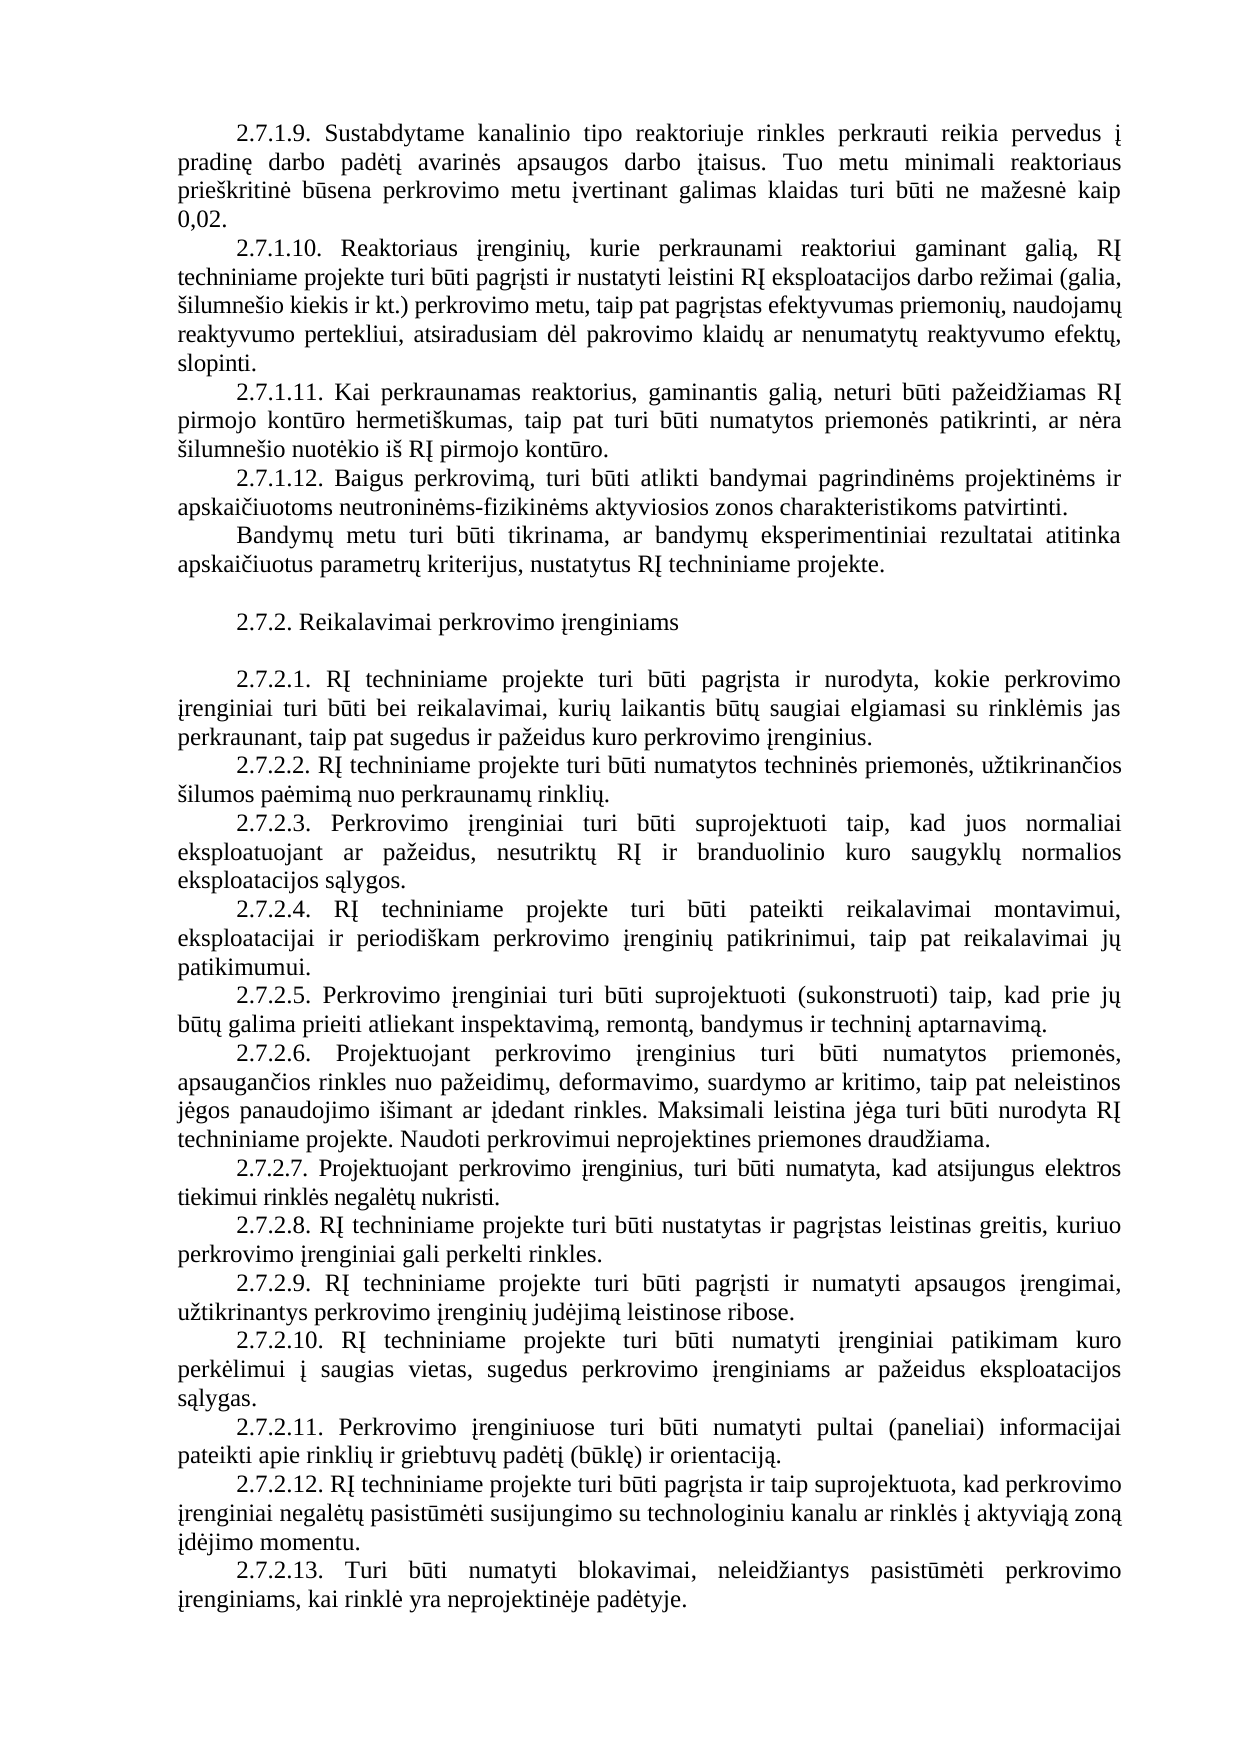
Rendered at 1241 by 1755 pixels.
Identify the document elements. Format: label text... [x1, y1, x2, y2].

text 2.7.2.12. RĮ techniniame projekte turi būti pagrįsta ir taip suprojektuota, kad perkrovimo įrenginiai negalėtų pasistūmėti susijungimo su technologiniu kanalu ar rinklės į aktyviąją zoną įdėjimo momentu. [177, 1469, 1122, 1556]
text 2.7.1.10. Reaktoriaus įrenginių, kurie perkraunami reaktoriui gaminant galią, RĮ techniniame projekte turi būti pagrįsti ir nustatyti leistini RĮ eksploatacijos darbo režimai (galia, šilumnešio kiekis ir kt.) perkrovimo metu, taip pat pagrįstas efektyvumas priemonių, naudojamų reaktyvumo pertekliui, atsiradusiam dėl pakrovimo klaidų ar nenumatytų reaktyvumo efektų, slopinti. [177, 233, 1122, 377]
text 2.7.2.3. Perkrovimo įrenginiai turi būti suprojektuoti taip, kad juos normaliai eksploatuojant ar pažeidus, nesutriktų RĮ ir branduolinio kuro saugyklų normalios eksploatacijos sąlygos. [177, 808, 1122, 894]
text 2.7.2.1. RĮ techniniame projekte turi būti pagrįsta ir nurodyta, kokie perkrovimo įrenginiai turi būti bei reikalavimai, kurių laikantis būtų saugiai elgiamasi su rinklėmis jas perkraunant, taip pat sugedus ir pažeidus kuro perkrovimo įrenginius. [177, 664, 1122, 751]
text 2.7.2.10. RĮ techniniame projekte turi būti numatyti įrenginiai patikimam kuro perkėlimui į saugias vietas, sugedus perkrovimo įrenginiams ar pažeidus eksploatacijos sąlygas. [177, 1326, 1122, 1412]
text 2.7.2.7. Projektuojant perkrovimo įrenginius, turi būti numatyta, kad atsijungus elektros tiekimui rinklės negalėtų nukristi. [177, 1153, 1122, 1211]
text 2.7.1.12. Baigus perkrovimą, turi būti atlikti bandymai pagrindinėms projektinėms ir apskaičiuotoms neutroninėms-fizikinėms aktyviosios zonos charakteristikoms patvirtinti. [177, 463, 1122, 521]
text 2.7.2.13. Turi būti numatyti blokavimai, neleidžiantys pasistūmėti perkrovimo įrenginiams, kai rinklė yra neprojektinėje padėtyje. [177, 1556, 1122, 1613]
text 2.7.2.6. Projektuojant perkrovimo įrenginius turi būti numatytos priemonės, apsaugančios rinkles nuo pažeidimų, deformavimo, suardymo ar kritimo, taip pat neleistinos jėgos panaudojimo išimant ar įdedant rinkles. Maksimali leistina jėga turi būti nurodyta RĮ techniniame projekte. Naudoti perkrovimui neprojektines priemones draudžiama. [177, 1038, 1122, 1153]
text 2.7.2.11. Perkrovimo įrenginiuose turi būti numatyti pultai (paneliai) informacijai pateikti apie rinklių ir griebtuvų padėtį (būklę) ir orientaciją. [177, 1412, 1122, 1469]
text 2.7.2.5. Perkrovimo įrenginiai turi būti suprojektuoti (sukonstruoti) taip, kad prie jų būtų galima prieiti atliekant inspektavimą, remontą, bandymus ir techninį aptarnavimą. [177, 981, 1122, 1038]
text 2.7.1.11. Kai perkraunamas reaktorius, gaminantis galią, neturi būti pažeidžiamas RĮ pirmojo kontūro hermetiškumas, taip pat turi būti numatytos priemonės patikrinti, ar nėra šilumnešio nuotėkio iš RĮ pirmojo kontūro. [177, 377, 1122, 463]
text Bandymų metu turi būti tikrinama, ar bandymų eksperimentiniai rezultatai atitinka apskaičiuotus parametrų kriterijus, nustatytus RĮ techniniame projekte. [177, 521, 1122, 578]
text 2.7.2.2. RĮ techniniame projekte turi būti numatytos techninės priemonės, užtikrinančios šilumos paėmimą nuo perkraunamų rinklių. [177, 751, 1122, 808]
text 2.7.2.9. RĮ techniniame projekte turi būti pagrįsti ir numatyti apsaugos įrengimai, užtikrinantys perkrovimo įrenginių judėjimą leistinose ribose. [177, 1268, 1122, 1326]
text 2.7.1.9. Sustabdytame kanalinio tipo reaktoriuje rinkles perkrauti reikia pervedus į pradinę darbo padėtį avarinės apsaugos darbo įtaisus. Tuo metu minimali reaktoriaus prieškritinė būsena perkrovimo metu įvertinant galimas klaidas turi būti ne mažesnė kaip 0,02. [177, 118, 1122, 233]
text 2.7.2.8. RĮ techniniame projekte turi būti nustatytas ir pagrįstas leistinas greitis, kuriuo perkrovimo įrenginiai gali perkelti rinkles. [177, 1211, 1122, 1268]
text 2.7.2. Reikalavimai perkrovimo įrenginiams [177, 607, 1122, 636]
text 2.7.2.4. RĮ techniniame projekte turi būti pateikti reikalavimai montavimui, eksploatacijai ir periodiškam perkrovimo įrenginių patikrinimui, taip pat reikalavimai jų patikimumui. [177, 894, 1122, 981]
